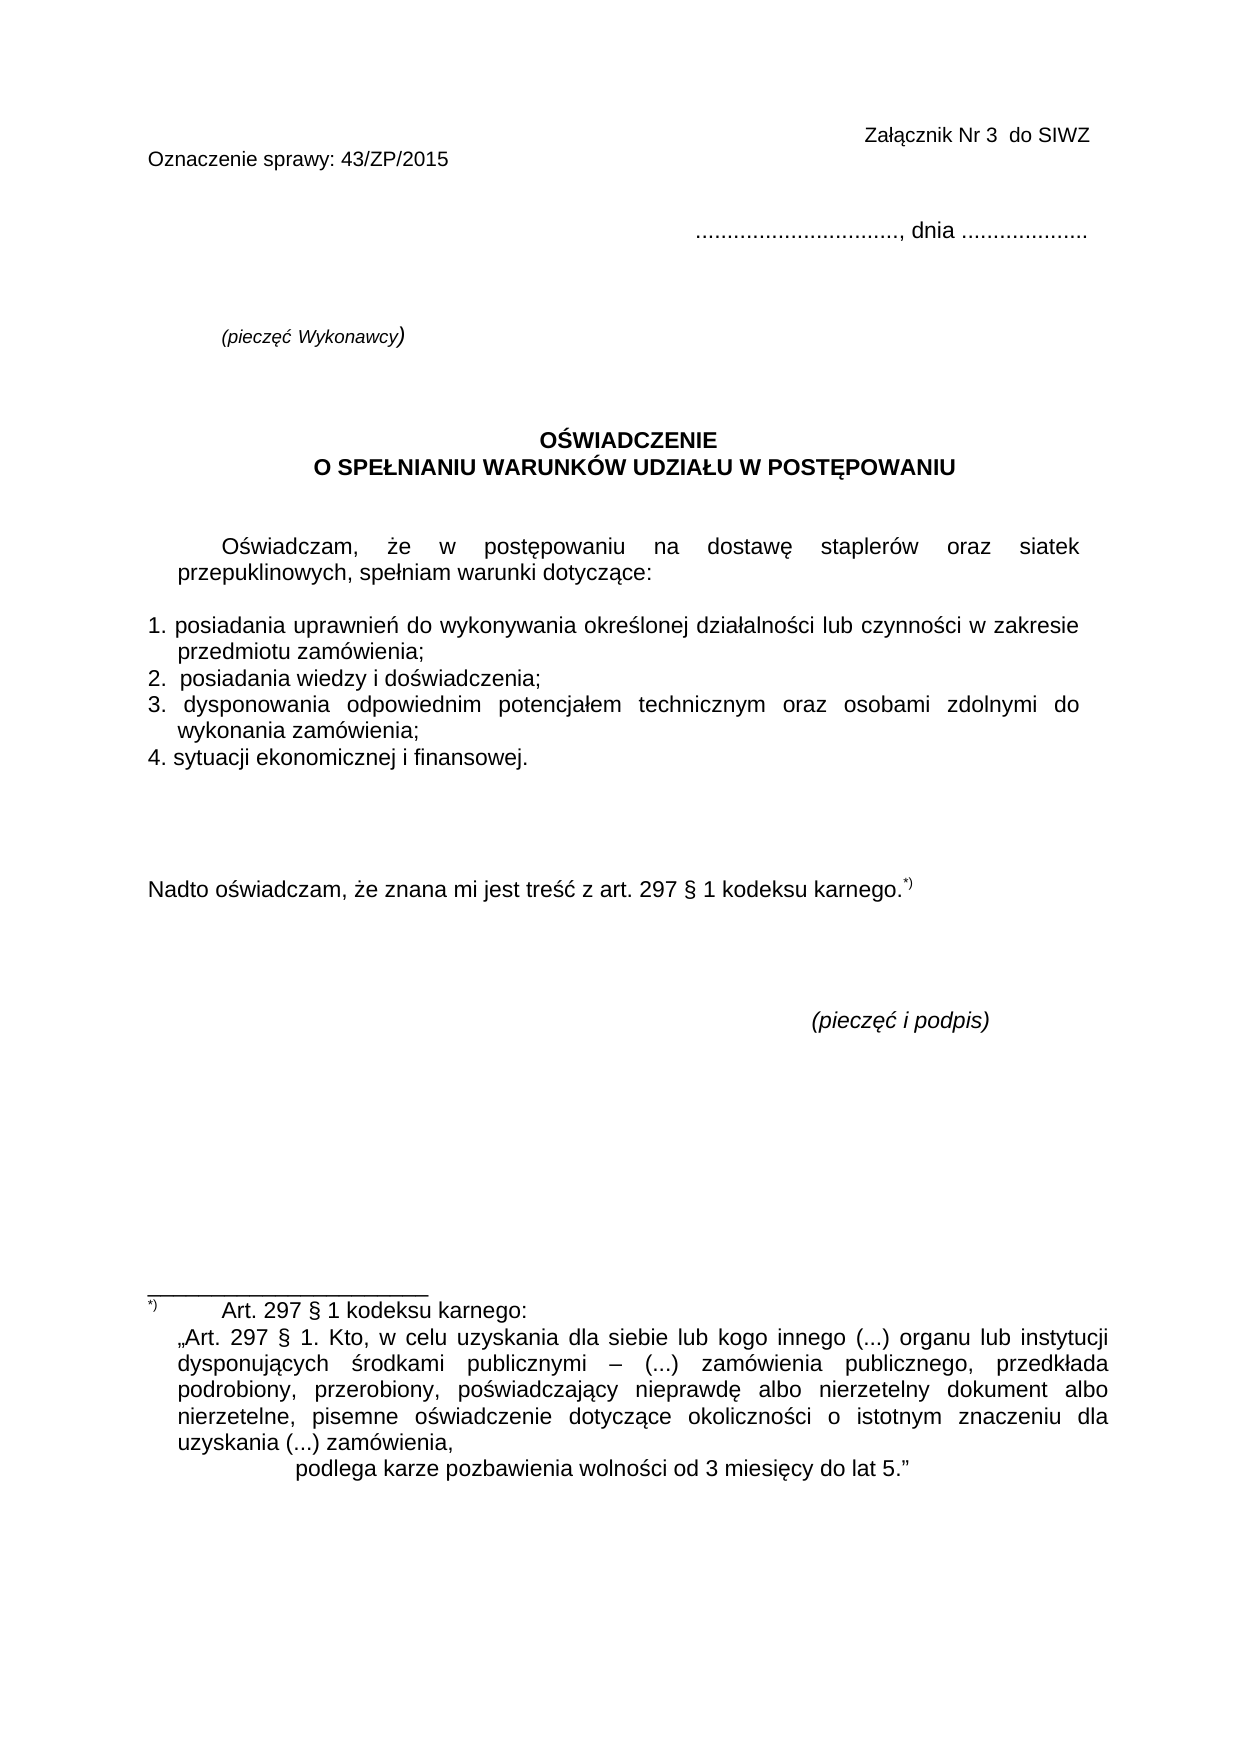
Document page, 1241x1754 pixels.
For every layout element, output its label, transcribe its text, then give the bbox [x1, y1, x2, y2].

text Oznaczenie sprawy: 43/ZP/2015 [148, 147, 1109, 171]
text 1. posiadania uprawnień do wykonywania określonej działalności lub czynności w zakresie przedmiotu zamówienia; [148, 612, 1080, 665]
text Nadto oświadczam, że znana mi jest treść z art. 297 § 1 kodeksu karnego.*) [148, 876, 1109, 902]
text (pieczęć i podpis) [148, 1007, 1109, 1034]
text podlega karze pozbawienia wolności od 3 miesięcy do lat 5.” [221, 1455, 1109, 1482]
text Oświadczam, że w postępowaniu na dostawę staplerów oraz siatek przepuklinowych, spełniam warunki dotyczące: [148, 533, 1080, 586]
text *) Art. 297 § 1 kodeksu karnego: [148, 1297, 1109, 1323]
text ................................, dnia .................... [148, 217, 1109, 243]
text OŚWIADCZENIE [148, 427, 1109, 454]
text (pieczęć Wykonawcy) [148, 322, 1109, 348]
text O SPEŁNIANIU WARUNKÓW UDZIAŁU W POSTĘPOWANIU [148, 454, 1109, 480]
text 2. posiadania wiedzy i doświadczenia; [148, 665, 1080, 691]
text 3. dysponowania odpowiednim potencjałem technicznym oraz osobami zdolnymi do wykonania zamówienia; [148, 691, 1080, 744]
text Załącznik Nr 3 do SIWZ [148, 123, 1109, 147]
text ______________________ [148, 1271, 1109, 1297]
text 4. sytuacji ekonomicznej i finansowej. [148, 744, 1080, 770]
text „Art. 297 § 1. Kto, w celu uzyskania dla siebie lub kogo innego (...) organu lub instytucji dysponujących środkami publicznymi – (...) zamówienia publicznego, przedkłada podrobiony, przerobiony, poświadczający nieprawdę albo nierzetelny dokument albo nierzetelne, pisemne oświadczenie dotyczące okoliczności o istotnym znaczeniu dla uzyskania (...) zamówienia, [148, 1323, 1109, 1455]
